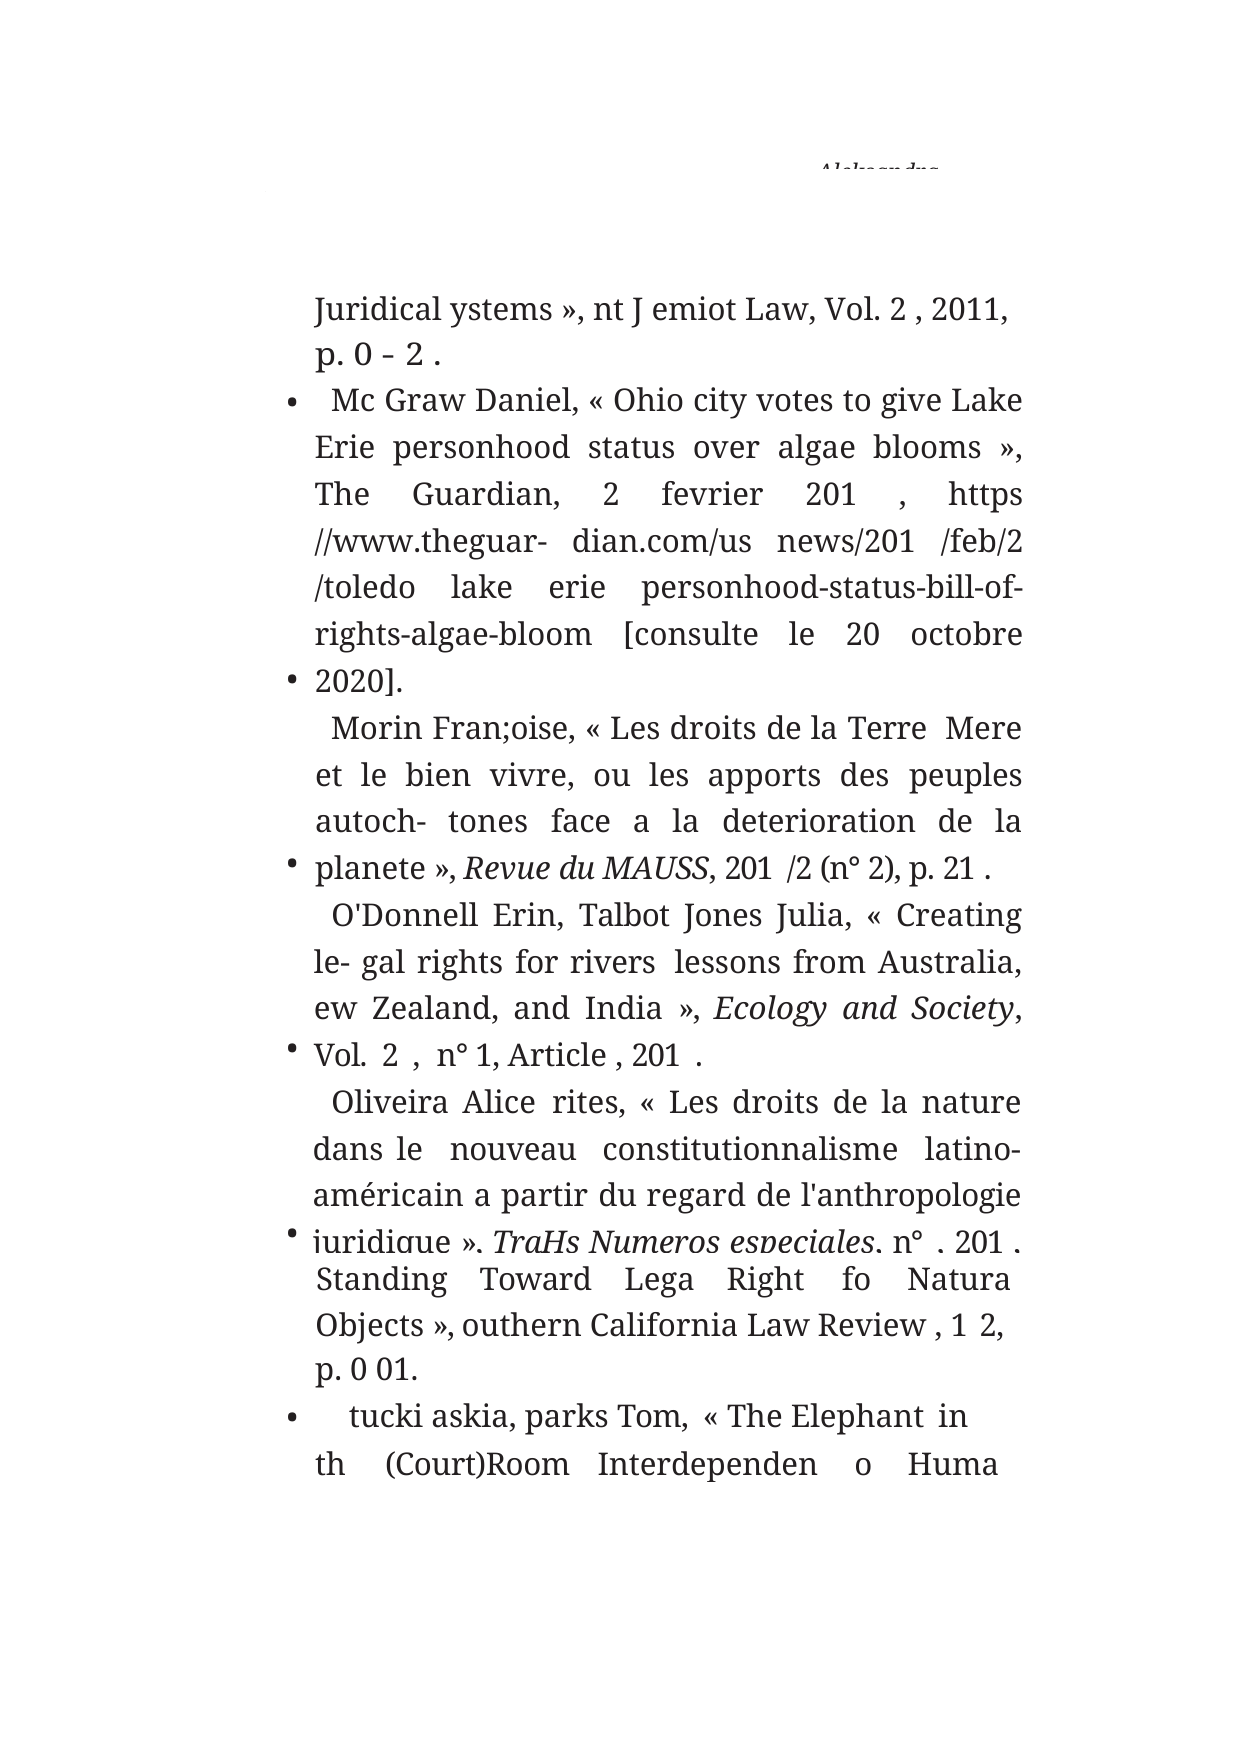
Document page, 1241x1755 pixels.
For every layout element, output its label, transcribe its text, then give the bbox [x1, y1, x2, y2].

text • [286, 386, 307, 420]
text Objects », outhern California Law Review , 1 2, [315, 1309, 1023, 1343]
text • [286, 1217, 307, 1251]
text Legal [624, 1263, 702, 1299]
text Towards [479, 1263, 600, 1299]
text Natural [907, 1263, 1016, 1299]
text • [286, 1401, 307, 1436]
text p. 0 01. [315, 1347, 1023, 1390]
text Human [907, 1448, 1016, 1483]
text • [286, 663, 307, 697]
text Rights [726, 1263, 817, 1299]
text the [315, 1448, 361, 1483]
text tucki askia, parks Tom, « The Elephant in [332, 1394, 1023, 1437]
text Oliveira Alice rites, « Les droits de la nature dans le nouveau constitutionnalisme latino-américain a partir du regard de l'anthropologie juridique », TraHs Numeros especiales, n° , 201 , p. 22 6. [312, 1080, 1021, 1253]
text p. 0 - 2 . [315, 332, 1026, 374]
text (Court)Room: [385, 1448, 573, 1483]
text Morin Fran;oise, « Les droits de la Terre Mere et le bien vivre, ou les apports des peuples autoch- tones face a la deterioration de la planete », Revue du MAUSS, 201 /2 (n° 2), p. 21 . [315, 706, 1022, 889]
text • [286, 1032, 307, 1066]
text Juridical ystems », nt J emiot Law, Vol. 2 , 2011, [314, 293, 1026, 328]
text for [842, 1263, 883, 1299]
text O'Donnell Erin, Talbot Jones Julia, « Creating le- gal rights for rivers lessons from Australia, ew Zealand, and India », Ecology and Society, Vol. 2 , n° 1, Article , 201 . [314, 893, 1022, 1076]
text Aleksandra Kochman [817, 160, 1017, 187]
text Standing? [316, 1263, 455, 1299]
text Mc Graw Daniel, « Ohio city votes to give Lake Erie personhood status over algae blooms », The Guardian, 2 fevrier 201 , https //www.theguar- dian.com/us news/201 /feb/2 /toledo lake erie personhood-status-bill-of-rights-algae-bloom [consulte le 20 octobre 2020]. [314, 378, 1024, 702]
text 6 [266, 160, 290, 169]
text • [286, 847, 307, 882]
text of [854, 1448, 883, 1483]
text Interdependence [597, 1448, 830, 1483]
